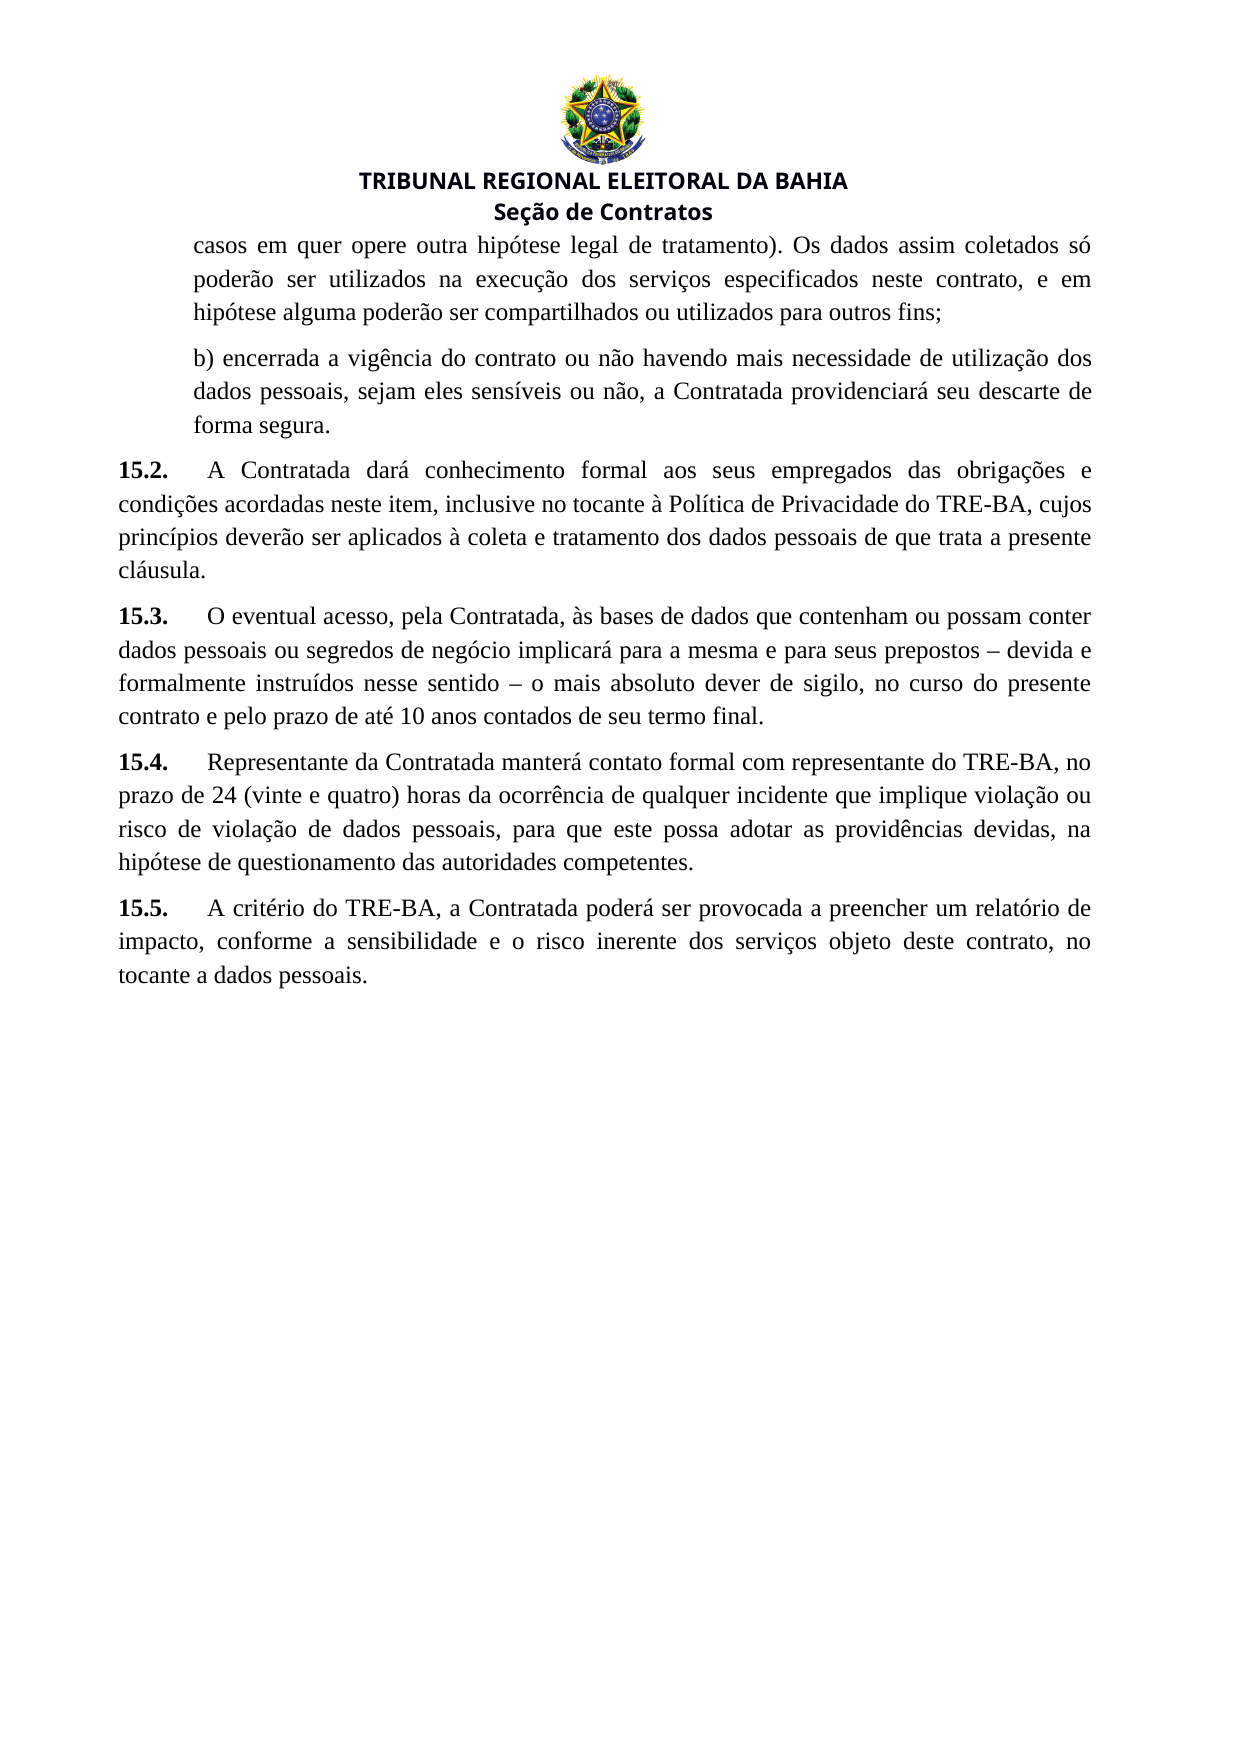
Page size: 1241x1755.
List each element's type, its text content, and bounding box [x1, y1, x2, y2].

text b) encerrada a vigência do contrato ou não havendo mais necessidade de utilização dos dados pessoais, sejam eles sensíveis ou não, a Contratada providenciará seu descarte de forma segura. [193, 340, 1093, 440]
text 15.4. Representante da Contratada manterá contato formal com representante do TRE-BA, no prazo de 24 (vinte e quatro) horas da ocorrência de qualquer incidente que implique violação ou risco de violação de dados pessoais, para que este possa adotar as providências devidas, na hipótese de questionamento das autoridades competentes. [118, 744, 1093, 877]
text 15.5. A critério do TRE-BA, a Contratada poderá ser provocada a preencher um relatório de impacto, conforme a sensibilidade e o risco inerente dos serviços objeto deste contrato, no tocante a dados pessoais. [118, 890, 1093, 990]
text 15.2. A Contratada dará conhecimento formal aos seus empregados das obrigações e condições acordadas neste item, inclusive no tocante à Política de Privacidade do TRE-BA, cujos princípios deverão ser aplicados à coleta e tratamento dos dados pessoais de que trata a presente cláusula. [118, 452, 1093, 586]
text casos em quer opere outra hipótese legal de tratamento). Os dados assim coletados só poderão ser utilizados na execução dos serviços especificados neste contrato, e em hipótese alguma poderão ser compartilhados ou utilizados para outros fins; [193, 227, 1093, 327]
text 15.3. O eventual acesso, pela Contratada, às bases de dados que contenham ou possam conter dados pessoais ou segredos de negócio implicará para a mesma e para seus prepostos – devida e formalmente instruídos nesse sentido – o mais absoluto dever de sigilo, no curso do presente contrato e pelo prazo de até 10 anos contados de seu termo final. [118, 598, 1093, 731]
